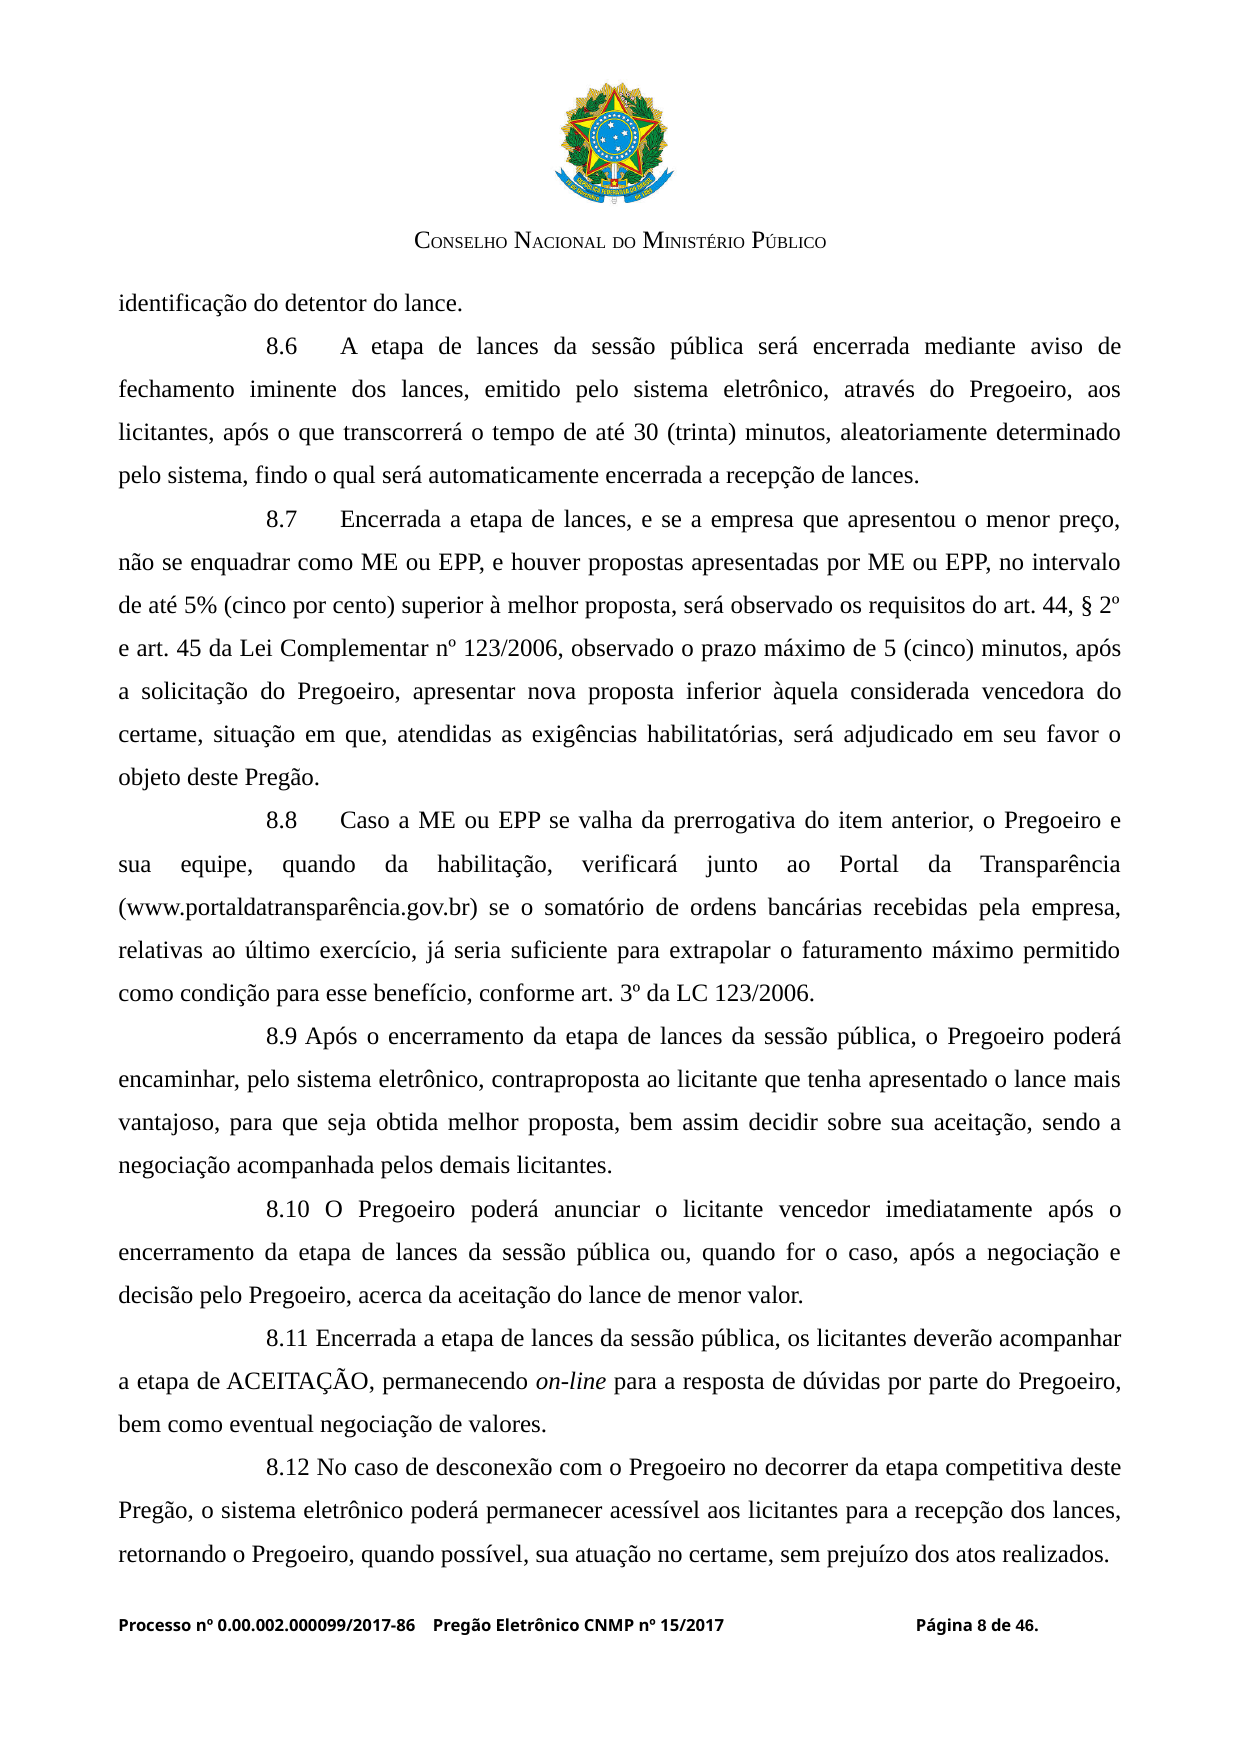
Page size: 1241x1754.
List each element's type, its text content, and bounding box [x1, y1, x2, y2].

list Caso a ME ou EPP se valha da prerrogativa do item anterior, o Pregoeiro e sua equipe, quando da habilitação, verificará junto ao Portal da Transparência (www.portaldatransparência.gov.br) se o somatório de ordens bancárias recebidas pela empresa, relativas ao último exercício, já seria suficiente para extrapolar o faturamento máximo permitido como condição para esse benefício, conforme art. 3º da LC 123/2006. [118, 806, 1122, 1007]
text 8.11 Encerrada a etapa de lances da sessão pública, os licitantes deverão acompanhar a etapa de ACEITAÇÃO, permanecendo on-line para a resposta de dúvidas por parte do Pregoeiro, bem como eventual negociação de valores. [118, 1323, 1122, 1438]
list A etapa de lances da sessão pública será encerrada mediante aviso de fechamento iminente dos lances, emitido pelo sistema eletrônico, através do Pregoeiro, aos licitantes, após o que transcorrerá o tempo de até 30 (trinta) minutos, aleatoriamente determinado pelo sistema, findo o qual será automaticamente encerrada a recepção de lances. [118, 331, 1122, 489]
text identificação do detentor do lance. [118, 288, 1122, 317]
list Encerrada a etapa de lances, e se a empresa que apresentou o menor preço, não se enquadrar como ME ou EPP, e houver propostas apresentadas por ME ou EPP, no intervalo de até 5% (cinco por cento) superior à melhor proposta, será observado os requisitos do art. 44, § 2º e art. 45 da Lei Complementar nº 123/2006, observado o prazo máximo de 5 (cinco) minutos, após a solicitação do Pregoeiro, apresentar nova proposta inferior àquela considerada vencedora do certame, situação em que, atendidas as exigências habilitatórias, será adjudicado em seu favor o objeto deste Pregão. [118, 504, 1122, 791]
text 8.12 No caso de desconexão com o Pregoeiro no decorrer da etapa competitiva deste Pregão, o sistema eletrônico poderá permanecer acessível aos licitantes para a recepção dos lances, retornando o Pregoeiro, quando possível, sua atuação no certame, sem prejuízo dos atos realizados. [118, 1452, 1122, 1567]
text 8.9 Após o encerramento da etapa de lances da sessão pública, o Pregoeiro poderá encaminhar, pelo sistema eletrônico, contraproposta ao licitante que tenha apresentado o lance mais vantajoso, para que seja obtida melhor proposta, bem assim decidir sobre sua aceitação, sendo a negociação acompanhada pelos demais licitantes. [118, 1021, 1122, 1179]
text 8.10 O Pregoeiro poderá anunciar o licitante vencedor imediatamente após o encerramento da etapa de lances da sessão pública ou, quando for o caso, após a negociação e decisão pelo Pregoeiro, acerca da aceitação do lance de menor valor. [118, 1194, 1122, 1309]
